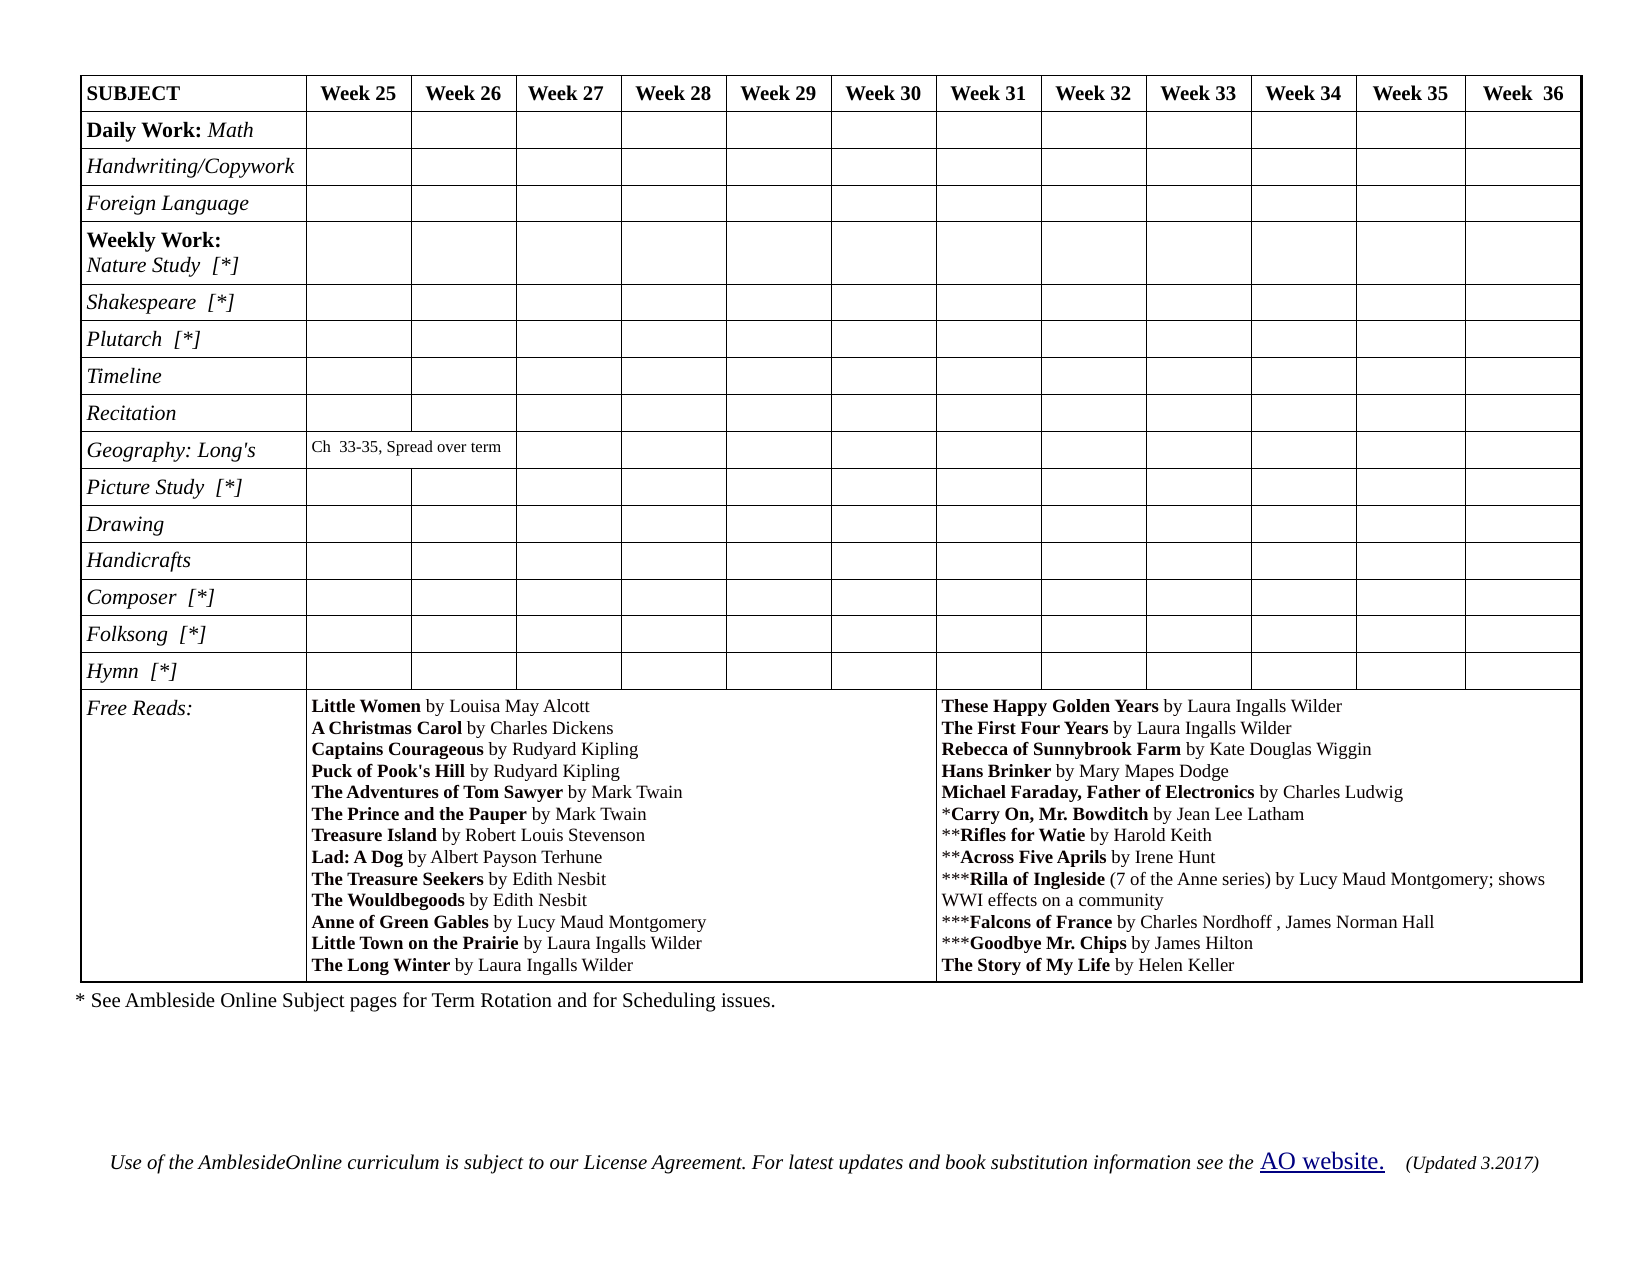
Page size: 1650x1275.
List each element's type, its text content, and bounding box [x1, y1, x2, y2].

table_cell [1147, 653, 1251, 689]
table_cell [1042, 616, 1146, 652]
table_cell Little Women by Louisa May Alcott A Christmas Carol by Charles Dickens Captains Courageous by Rudyard Kipling Puck of Pook's Hill by Rudyard Kipling The Adventures of Tom Sawyer by Mark Twain The Prince and the Pauper by Mark Twain Treasure Island by Robert Louis Stevenson Lad: A Dog by Albert Payson Terhune The Treasure Seekers by Edith Nesbit The Wouldbegoods by Edith Nesbit Anne of Green Gables by Lucy Maud Montgomery Little Town on the Prairie by Laura Ingalls Wilder The Long Winter by Laura Ingalls Wilder [307, 690, 936, 981]
table_cell [1466, 653, 1580, 689]
table_cell [517, 580, 621, 615]
table_cell [412, 543, 516, 578]
table_cell [1252, 432, 1356, 468]
table_cell [307, 358, 411, 394]
table_cell [622, 616, 726, 652]
table_cell [832, 186, 936, 221]
table_cell [727, 358, 831, 394]
table_cell [937, 432, 1041, 468]
table_cell [622, 112, 726, 148]
table_cell [622, 395, 726, 431]
table_cell [832, 580, 936, 615]
table_cell [517, 616, 621, 652]
table_cell [412, 186, 516, 221]
table_cell [1252, 358, 1356, 394]
table_cell [1147, 285, 1251, 320]
table_cell [1147, 149, 1251, 184]
table_cell [1357, 358, 1465, 394]
table_cell [517, 653, 621, 689]
table_cell [412, 580, 516, 615]
table_cell Foreign Language [82, 186, 306, 221]
table_cell [1466, 149, 1580, 184]
table_cell [307, 149, 411, 184]
table_cell [622, 543, 726, 578]
table_cell [727, 321, 831, 357]
table_cell [832, 616, 936, 652]
table_cell Week 33 [1147, 76, 1251, 111]
table_cell Week 36 [1466, 76, 1580, 111]
table_cell [1357, 186, 1465, 221]
table_cell [937, 186, 1041, 221]
table_cell [622, 149, 726, 184]
table_cell [1357, 321, 1465, 357]
table_cell [937, 580, 1041, 615]
table_cell [937, 149, 1041, 184]
table_cell [727, 186, 831, 221]
table_cell [307, 580, 411, 615]
table_cell [832, 432, 936, 468]
table_cell [517, 432, 621, 468]
table_cell [1466, 616, 1580, 652]
table_cell [1147, 432, 1251, 468]
table_cell [517, 395, 621, 431]
table_cell [622, 321, 726, 357]
table_cell Handicrafts [82, 543, 306, 578]
table_cell [727, 469, 831, 505]
table_cell [1252, 653, 1356, 689]
table_cell [1466, 580, 1580, 615]
table_cell [1466, 186, 1580, 221]
table_cell [1357, 149, 1465, 184]
table_cell [412, 506, 516, 542]
table_cell [1252, 543, 1356, 578]
table_cell [1252, 186, 1356, 221]
table_cell [517, 321, 621, 357]
table_cell Picture Study [*] [82, 469, 306, 505]
table_cell [1252, 580, 1356, 615]
table_cell Folksong [*] [82, 616, 306, 652]
table_cell [832, 222, 936, 283]
table_cell [622, 506, 726, 542]
table_cell [307, 186, 411, 221]
table_cell [727, 653, 831, 689]
table_cell [1252, 112, 1356, 148]
table_cell SUBJECT [82, 76, 306, 111]
table_cell [727, 285, 831, 320]
table_cell Drawing [82, 506, 306, 542]
table_cell [307, 506, 411, 542]
table_cell [937, 653, 1041, 689]
table_cell Shakespeare [*] [82, 285, 306, 320]
table_cell [832, 469, 936, 505]
table_cell Week 30 [832, 76, 936, 111]
table_cell [622, 580, 726, 615]
table_cell [1042, 222, 1146, 283]
table_cell [832, 506, 936, 542]
table_cell [1466, 222, 1580, 283]
table_cell [412, 112, 516, 148]
table_cell [1042, 112, 1146, 148]
table_cell Handwriting/Copywork [82, 149, 306, 184]
table_cell [1042, 469, 1146, 505]
table_cell [1147, 616, 1251, 652]
table_cell [1042, 321, 1146, 357]
table_cell [1357, 469, 1465, 505]
table_cell Composer [*] [82, 580, 306, 615]
table_cell [1252, 222, 1356, 283]
table_cell [517, 186, 621, 221]
table_cell [1357, 222, 1465, 283]
table_cell [1147, 358, 1251, 394]
table_cell [412, 395, 516, 431]
table_cell [937, 616, 1041, 652]
table_cell [622, 222, 726, 283]
table_cell [307, 222, 411, 283]
table_cell [307, 321, 411, 357]
table_cell Week 28 [622, 76, 726, 111]
table_cell Week 29 [727, 76, 831, 111]
table_cell Plutarch [*] [82, 321, 306, 357]
table_cell [937, 321, 1041, 357]
table_cell [1357, 653, 1465, 689]
table_cell [1042, 543, 1146, 578]
table_cell [937, 543, 1041, 578]
table_cell [1147, 186, 1251, 221]
table_cell [1147, 112, 1251, 148]
table_cell [1147, 580, 1251, 615]
table_cell [412, 469, 516, 505]
table_cell [1042, 186, 1146, 221]
table_cell [1252, 395, 1356, 431]
table_cell [307, 285, 411, 320]
table_cell [1357, 580, 1465, 615]
table_cell [832, 321, 936, 357]
table_cell [1357, 543, 1465, 578]
table_cell Week 27 [517, 76, 621, 111]
table_cell [1042, 395, 1146, 431]
table_cell [622, 358, 726, 394]
table_cell [412, 321, 516, 357]
table_cell Week 34 [1252, 76, 1356, 111]
table_cell [1357, 112, 1465, 148]
text * See Ambleside Online Subject pages for Term Rotation and for Scheduling issues. [75, 988, 1575, 1012]
table_cell [832, 112, 936, 148]
table_cell [1466, 321, 1580, 357]
table_cell [1147, 321, 1251, 357]
table_cell Free Reads: [82, 690, 306, 981]
table_cell [727, 222, 831, 283]
table_cell [517, 506, 621, 542]
table_cell [1147, 506, 1251, 542]
table_cell [937, 112, 1041, 148]
table_cell [412, 616, 516, 652]
table_cell [1357, 506, 1465, 542]
table_cell [1466, 432, 1580, 468]
table_cell Week 32 [1042, 76, 1146, 111]
table_cell [1466, 395, 1580, 431]
table_cell [937, 222, 1041, 283]
table_cell Week 31 [937, 76, 1041, 111]
table_cell Hymn [*] [82, 653, 306, 689]
table_cell [517, 543, 621, 578]
table_cell Recitation [82, 395, 306, 431]
table_cell [307, 616, 411, 652]
table_cell [937, 469, 1041, 505]
table_cell [1252, 506, 1356, 542]
table_cell [1357, 395, 1465, 431]
table_cell [1147, 469, 1251, 505]
table_cell [1466, 112, 1580, 148]
table_cell [622, 653, 726, 689]
table_cell These Happy Golden Years by Laura Ingalls Wilder The First Four Years by Laura Ingalls Wilder Rebecca of Sunnybrook Farm by Kate Douglas Wiggin Hans Brinker by Mary Mapes Dodge Michael Faraday, Father of Electronics by Charles Ludwig *Carry On, Mr. Bowditch by Jean Lee Latham **Rifles for Watie by Harold Keith **Across Five Aprils by Irene Hunt ***Rilla of Ingleside (7 of the Anne series) by Lucy Maud Montgomery; shows WWI effects on a community ***Falcons of France by Charles Nordhoff , James Norman Hall ***Goodbye Mr. Chips by James Hilton The Story of My Life by Helen Keller [937, 690, 1580, 981]
table_cell [1357, 432, 1465, 468]
table_cell Week 25 [307, 76, 411, 111]
table_cell [937, 506, 1041, 542]
table_cell [517, 149, 621, 184]
table_cell [832, 149, 936, 184]
table_cell [517, 358, 621, 394]
table_cell [307, 543, 411, 578]
table_cell [1042, 149, 1146, 184]
table_cell [937, 358, 1041, 394]
table_cell [622, 469, 726, 505]
table_cell [727, 506, 831, 542]
table_cell [1252, 285, 1356, 320]
table_cell [517, 222, 621, 283]
table_cell [1147, 395, 1251, 431]
table_cell Week 26 [412, 76, 516, 111]
table_cell [1357, 285, 1465, 320]
table_cell [412, 285, 516, 320]
table_cell [517, 112, 621, 148]
table_cell [1042, 285, 1146, 320]
table_cell [1466, 469, 1580, 505]
table_cell Timeline [82, 358, 306, 394]
table_cell [1147, 543, 1251, 578]
table_cell [412, 358, 516, 394]
table_cell [1042, 432, 1146, 468]
table_cell [727, 580, 831, 615]
table_cell [937, 395, 1041, 431]
table_cell Week 35 [1357, 76, 1465, 111]
table_cell [1252, 321, 1356, 357]
table_cell [412, 222, 516, 283]
table_cell [727, 112, 831, 148]
table_cell [307, 653, 411, 689]
table_cell [1252, 149, 1356, 184]
table_cell [412, 149, 516, 184]
table_cell [1042, 653, 1146, 689]
table_cell [517, 469, 621, 505]
table_cell [1147, 222, 1251, 283]
table_cell [727, 149, 831, 184]
table_cell [1466, 506, 1580, 542]
table_cell [1042, 506, 1146, 542]
table_cell [622, 285, 726, 320]
table_cell [832, 653, 936, 689]
table_cell [1042, 358, 1146, 394]
table_cell [1042, 580, 1146, 615]
table_cell [1252, 616, 1356, 652]
table_cell Weekly Work: Nature Study [*] [82, 222, 306, 283]
table_cell [622, 432, 726, 468]
table_cell [307, 112, 411, 148]
table_cell [832, 395, 936, 431]
table_cell [307, 395, 411, 431]
table_cell [727, 395, 831, 431]
table_cell [307, 469, 411, 505]
table_cell [1466, 358, 1580, 394]
table_cell [1466, 543, 1580, 578]
table_cell Ch 33-35, Spread over term [307, 432, 516, 468]
table_cell [727, 432, 831, 468]
table_cell [1252, 469, 1356, 505]
table_cell [1357, 616, 1465, 652]
table_cell Daily Work: Math [82, 112, 306, 148]
table_cell Geography: Long's [82, 432, 306, 468]
table_cell [832, 543, 936, 578]
table_cell [832, 358, 936, 394]
table_cell [727, 616, 831, 652]
table_cell [412, 653, 516, 689]
table_cell [622, 186, 726, 221]
table_cell [517, 285, 621, 320]
table_cell [727, 543, 831, 578]
table_cell [937, 285, 1041, 320]
table_cell [1466, 285, 1580, 320]
table_cell [832, 285, 936, 320]
